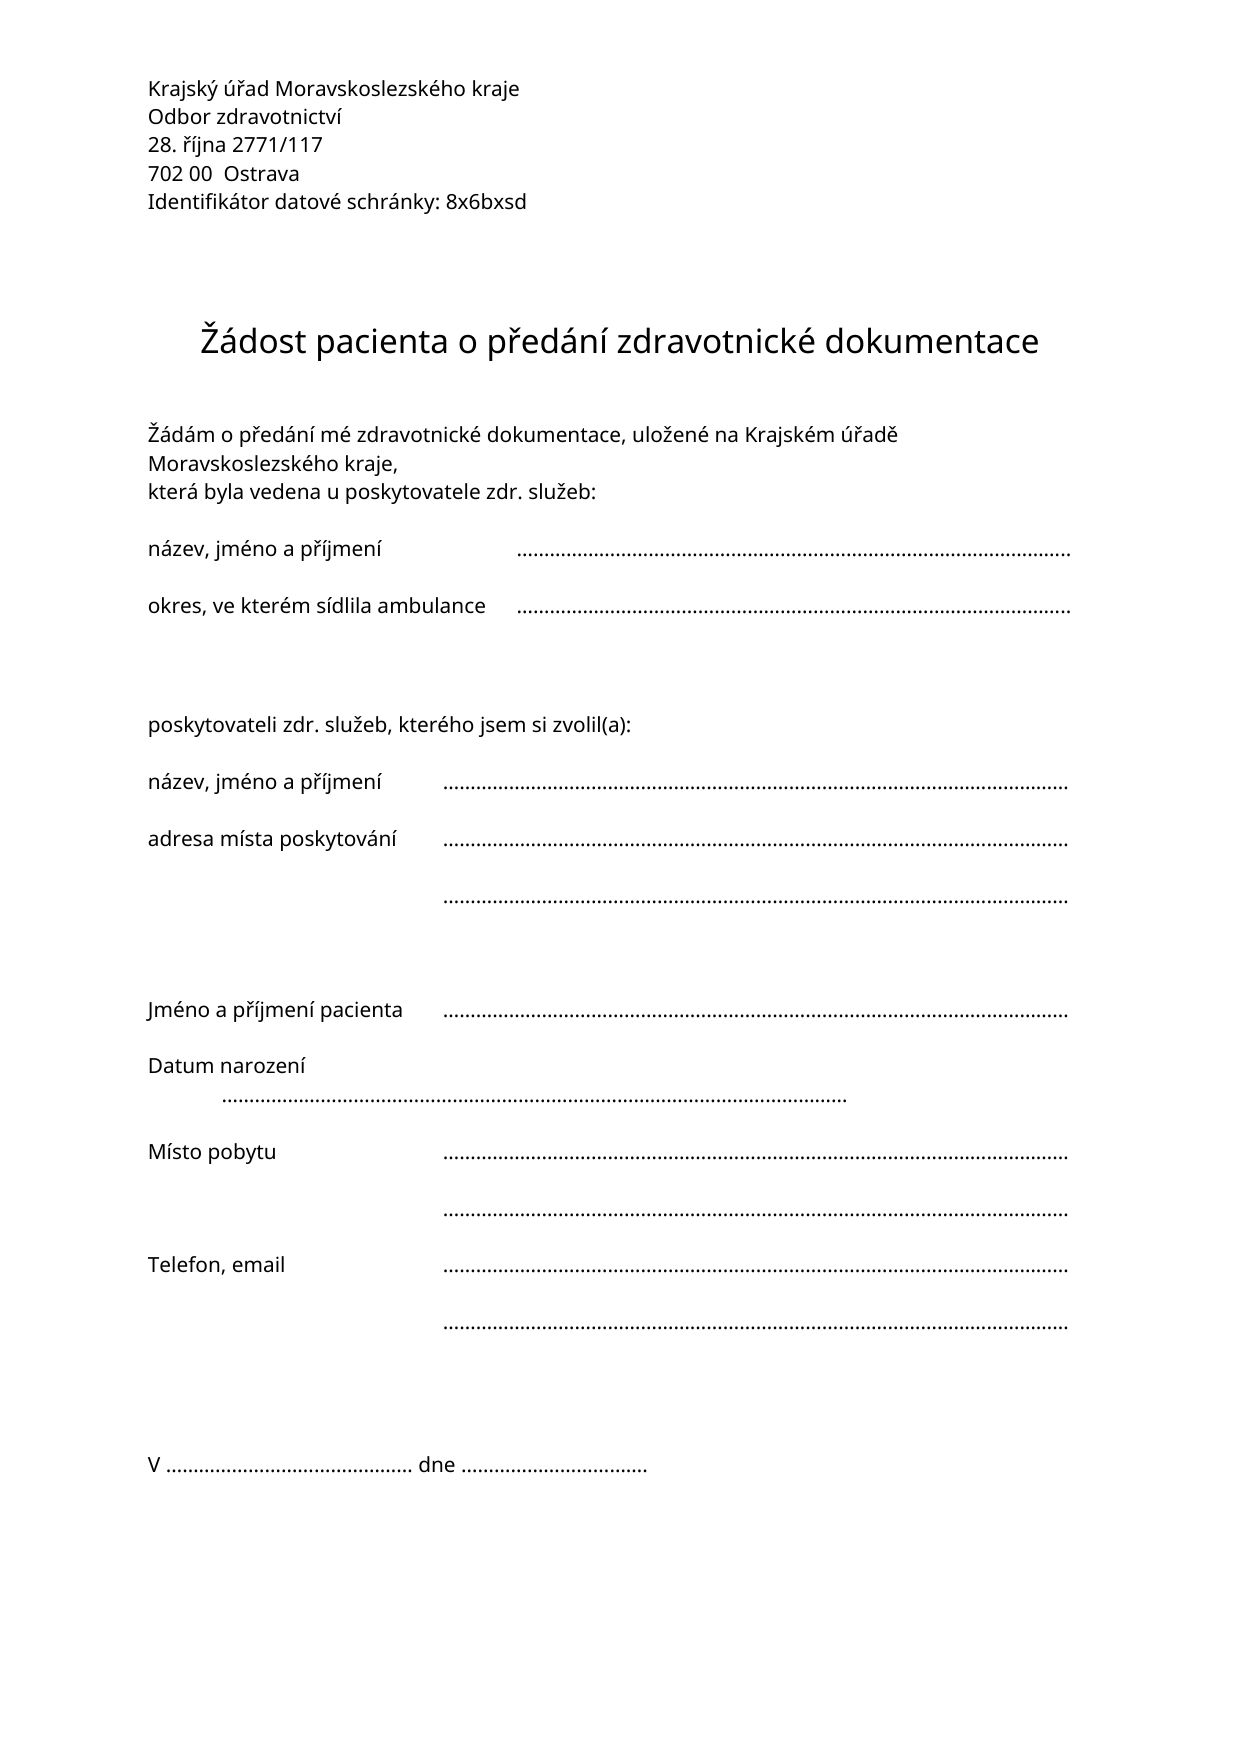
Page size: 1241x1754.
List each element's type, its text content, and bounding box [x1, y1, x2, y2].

text Odbor zdravotnictví [148, 102, 1093, 131]
text …………………………………………………………………………………………………… [148, 1194, 1093, 1222]
text …………………………………………………………………………………………………… [148, 1307, 1093, 1336]
text název, jméno a příjmení …………………………………………………………………………………………………… [148, 767, 1093, 796]
text která byla vedena u poskytovatele zdr. služeb: [148, 477, 1093, 506]
text poskytovateli zdr. služeb, kterého jsem si zvolil(a): [148, 710, 1093, 739]
text Krajský úřad Moravskoslezského kraje [148, 74, 1093, 102]
text 702 00 Ostrava [148, 159, 1093, 187]
text …………………………………………………………………………………………………… [148, 881, 1093, 909]
text název, jméno a příjmení ……………………………………………………………………………………….. [148, 534, 1093, 563]
text okres, ve kterém sídlila ambulance ……………………………………………………………………………………….. [148, 591, 1093, 619]
text adresa místa poskytování …………………………………………………………………………………………………… [148, 824, 1093, 852]
text V ……………………………………… dne ……………………………. [148, 1450, 1093, 1478]
text 28. října 2771/117 [148, 131, 1093, 159]
text Jméno a příjmení pacienta …………………………………………………………………………………………………… [148, 995, 1093, 1023]
text Místo pobytu …………………………………………………………………………………………………… [148, 1137, 1093, 1165]
text Identifikátor datové schránky: 8x6bxsd [148, 187, 1093, 216]
text Telefon, email …………………………………………………………………………………………………… [148, 1251, 1093, 1279]
text Žádám o předání mé zdravotnické dokumentace, uložené na Krajském úřadě Moravskoslezského kraje, [148, 420, 1093, 477]
text Žádost pacienta o předání zdravotnické dokumentace [148, 318, 1093, 363]
text Datum narození …………………………………………………………………………………………………… [148, 1052, 1093, 1108]
